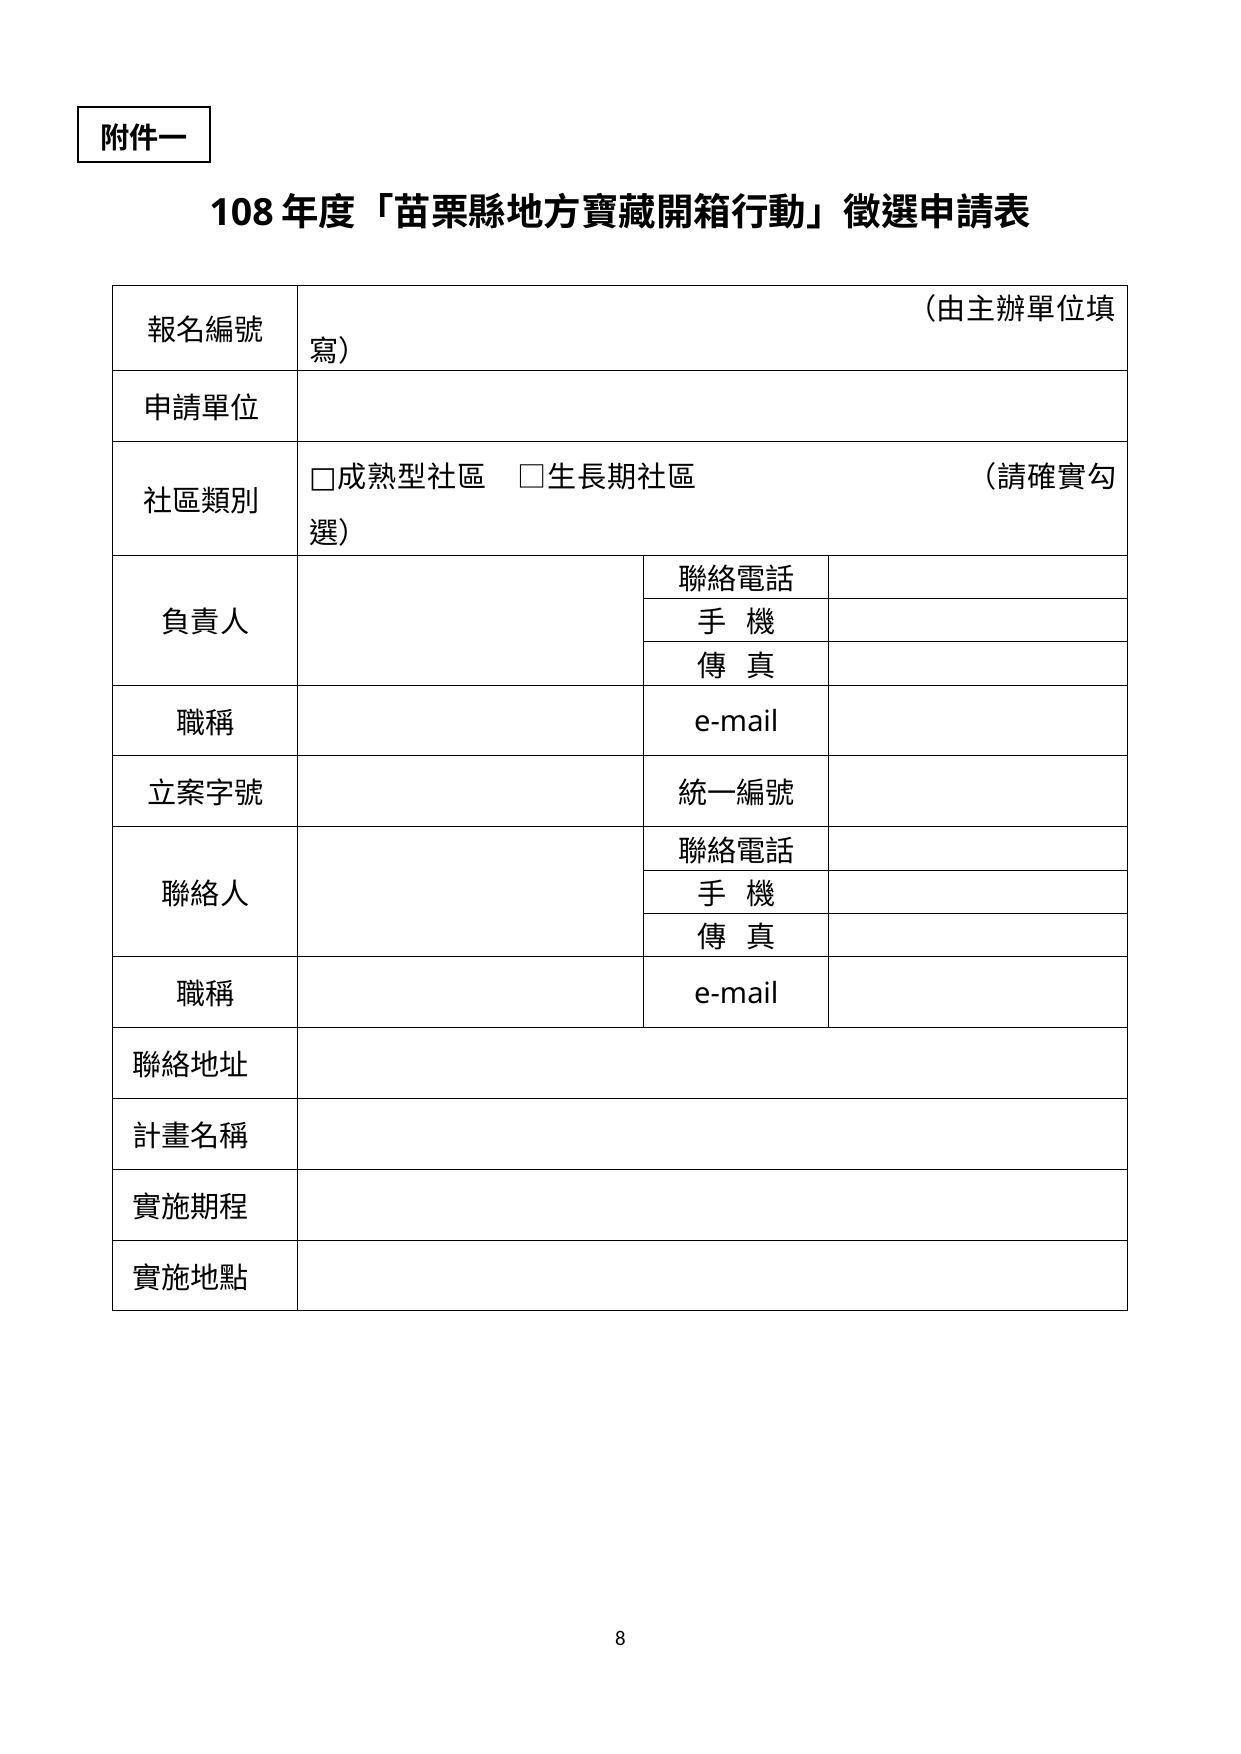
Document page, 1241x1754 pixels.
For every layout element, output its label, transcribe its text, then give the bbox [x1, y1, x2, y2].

table_cell 計畫名稱 [113, 1099, 297, 1169]
table_header （由主辦單位填寫） [298, 286, 1127, 370]
text 108年度「苗栗縣地方寶藏開箱行動」徵選申請表 [112, 172, 1128, 247]
table_cell [829, 556, 1127, 598]
table_cell [829, 599, 1127, 641]
table_cell [298, 556, 643, 684]
table_cell [829, 686, 1127, 755]
table_cell [298, 1099, 1127, 1169]
table_cell 統一編號 [644, 756, 828, 826]
table_cell 申請單位 [113, 371, 297, 441]
table_cell [829, 756, 1127, 826]
table_cell 傳 真 [644, 642, 828, 684]
table_cell 聯絡電話 [644, 556, 828, 598]
table_cell e-mail [644, 957, 828, 1027]
table_cell 職稱 [113, 957, 297, 1027]
table_cell [298, 1170, 1127, 1239]
table_cell [829, 642, 1127, 684]
table_cell 實施期程 [113, 1170, 297, 1239]
table_cell 社區類別 [113, 442, 297, 554]
table_header 報名編號 [113, 286, 297, 370]
table_cell [829, 871, 1127, 913]
table_cell [829, 914, 1127, 956]
table_cell 聯絡人 [113, 827, 297, 956]
table_cell [298, 957, 643, 1027]
table_cell 傳 真 [644, 914, 828, 956]
table_cell [298, 686, 643, 755]
table_cell [829, 957, 1127, 1027]
table_cell 負責人 [113, 556, 297, 684]
table_cell 聯絡電話 [644, 827, 828, 869]
table_cell [298, 827, 643, 956]
table_cell [298, 1028, 1127, 1098]
table_cell [298, 756, 643, 826]
table_cell [829, 827, 1127, 869]
table_cell [298, 371, 1127, 441]
table_cell 立案字號 [113, 756, 297, 826]
table_cell 職稱 [113, 686, 297, 755]
table_cell 手 機 [644, 599, 828, 641]
table_cell 實施地點 [113, 1241, 297, 1310]
table_cell e-mail [644, 686, 828, 755]
text 附件一 [94, 115, 194, 154]
table_cell 手 機 [644, 871, 828, 913]
table_cell [298, 1241, 1127, 1310]
table_cell □成熟型社區 □生長期社區 （請確實勾選） [298, 442, 1127, 554]
table_cell 聯絡地址 [113, 1028, 297, 1098]
